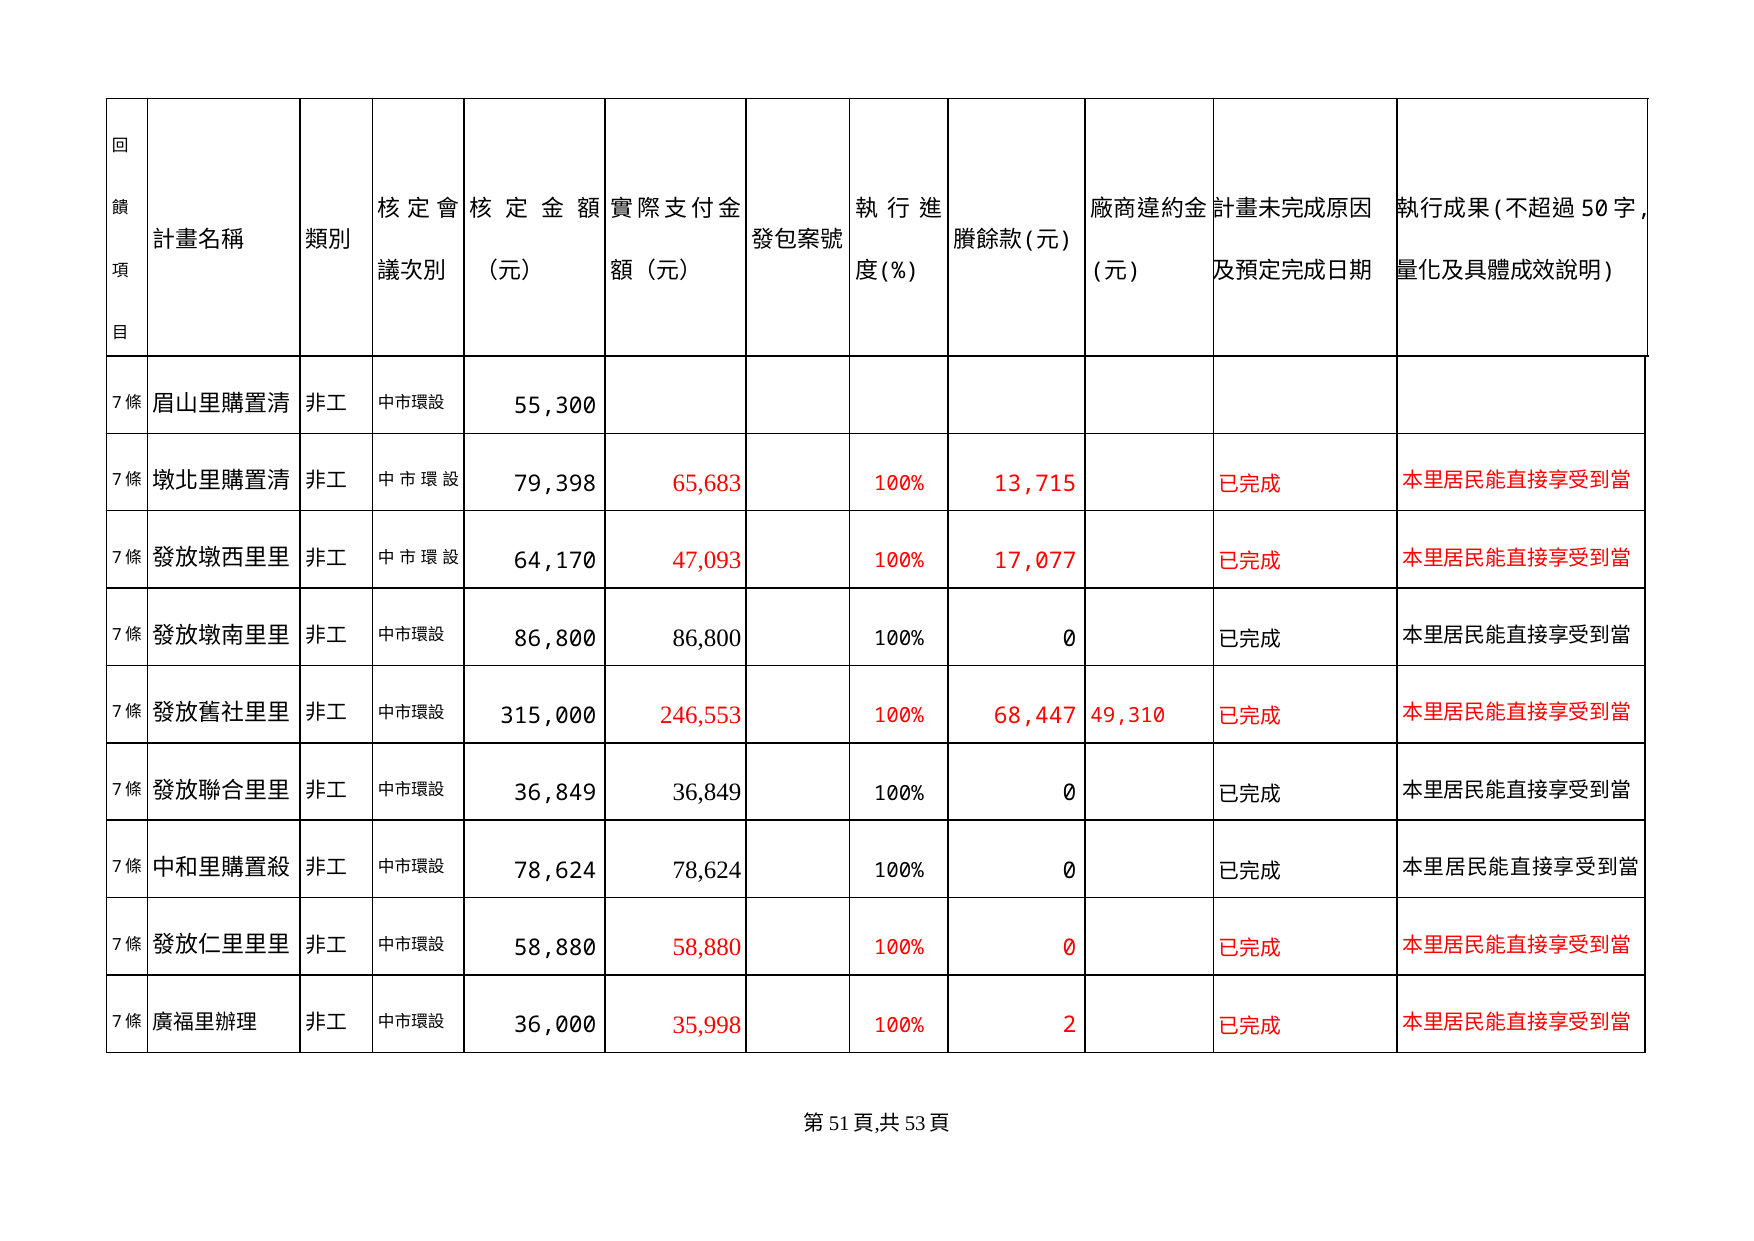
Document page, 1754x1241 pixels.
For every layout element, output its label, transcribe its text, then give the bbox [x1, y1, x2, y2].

table_cell [1398, 357, 1644, 432]
table_header 執行成果(不超過50字,量化及具體成效說明) [1398, 99, 1647, 355]
table_cell 非工程 [301, 744, 372, 819]
table_cell [1086, 821, 1213, 897]
table_cell 49,310 [1086, 666, 1213, 742]
table_cell 78,624 [606, 821, 745, 897]
table_cell 已完成 [1214, 898, 1396, 974]
table_cell [1086, 511, 1213, 587]
table_cell 7條8款 [107, 589, 147, 664]
table_cell 中市環設1040099150 [373, 434, 463, 510]
table_cell 58,880 [606, 898, 745, 974]
table_cell 86,800 [465, 589, 604, 664]
table_cell 非工程 [301, 821, 372, 897]
table_header 賸餘款(元) [949, 99, 1084, 355]
table_cell 已完成 [1214, 434, 1396, 510]
table_cell 315,000 [465, 666, 604, 742]
table_cell 已完成 [1214, 976, 1396, 1052]
table_cell 中市環設1040099150 [373, 976, 463, 1052]
table_cell [747, 666, 849, 742]
table_cell [747, 821, 849, 897]
table_cell 7條8款 [107, 434, 147, 510]
table_cell 65,683 [606, 434, 745, 510]
table_cell 已完成 [1214, 821, 1396, 897]
table_cell 發放仁里里里民環保洗碗精用品 [148, 898, 299, 974]
table_cell 已完成 [1214, 511, 1396, 587]
table_cell 100% [850, 821, 947, 897]
table_header 回饋項目 [107, 99, 147, 355]
table_cell 非工程 [301, 666, 372, 742]
table_cell 眉山里購置清潔用香皂計畫 [148, 357, 299, 432]
table_cell 發放聯合里里民冷氣毯 [148, 744, 299, 819]
table_cell [1086, 357, 1213, 432]
table_cell 86,800 [606, 589, 745, 664]
table_cell 本里居民能直接享受到當地焚化廠回饋之福利 [1398, 898, 1644, 974]
table_cell 中市環設1040099150 [373, 666, 463, 742]
table_cell 7條8款 [107, 511, 147, 587]
table_cell 非工程 [301, 976, 372, 1052]
table_cell 非工程 [301, 511, 372, 587]
table_cell 55,300 [465, 357, 604, 432]
table_cell [1086, 976, 1213, 1052]
table_cell 100% [850, 744, 947, 819]
table_cell [1086, 744, 1213, 819]
table_cell 已完成 [1214, 666, 1396, 742]
table_header 核定金額（元） [465, 99, 604, 355]
table_cell 墩北里購置清潔用紙 [148, 434, 299, 510]
table_cell 100% [850, 511, 947, 587]
table_cell 0 [949, 821, 1084, 897]
table_cell 64,170 [465, 511, 604, 587]
table_cell 中市環設1040099150 [373, 589, 463, 664]
table_cell 非工程 [301, 589, 372, 664]
table_cell 7條8款 [107, 357, 147, 432]
table_cell 2 [949, 976, 1084, 1052]
table_cell 本里居民能直接享受到當地焚化廠回饋之福利 [1398, 589, 1644, 664]
table_cell 發放舊社里里民滅火器 [148, 666, 299, 742]
table_cell 36,849 [606, 744, 745, 819]
table_cell 100% [850, 434, 947, 510]
table_cell 35,998 [606, 976, 745, 1052]
table_cell 58,880 [465, 898, 604, 974]
table_cell [747, 511, 849, 587]
table_cell 發放墩南里里民白米計畫書 [148, 589, 299, 664]
table_cell 本里居民能直接享受到當地焚化廠回饋之福利 [1398, 976, 1644, 1052]
table_cell 17,077 [949, 511, 1084, 587]
table_header 執行進度(%) [850, 99, 947, 355]
table_cell 本里居民能直接享受到當地焚化廠回饋之福利 [1398, 744, 1644, 819]
table_cell 中市環設1040099150 [373, 511, 463, 587]
table_cell 7條8款 [107, 898, 147, 974]
table_header 計畫名稱 [148, 99, 299, 355]
table_cell 非工程 [301, 357, 372, 432]
table_cell [606, 357, 745, 432]
table_cell 中市環設1040099150 [373, 744, 463, 819]
table_cell [949, 357, 1084, 432]
table_cell 246,553 [606, 666, 745, 742]
table_cell 0 [949, 744, 1084, 819]
table_cell 7條8款 [107, 821, 147, 897]
table_cell 中市環設1040099150 [373, 357, 463, 432]
table_cell [747, 744, 849, 819]
table_cell [1086, 898, 1213, 974]
table_cell 本里居民能直接享受到當地焚化廠回饋之福利 [1398, 511, 1644, 587]
table_cell 7條8款 [107, 744, 147, 819]
table_cell 100% [850, 976, 947, 1052]
table_cell 79,398 [465, 434, 604, 510]
table_cell 本里居民能直接享受到當地焚化廠回饋之福利 [1398, 434, 1644, 510]
table_cell [747, 589, 849, 664]
table_cell 發放墩西里里民清潔用紙計畫書 [148, 511, 299, 587]
table_cell 13,715 [949, 434, 1084, 510]
table_cell 100% [850, 666, 947, 742]
table_header 廠商違約金(元) [1086, 99, 1213, 355]
table_cell 36,000 [465, 976, 604, 1052]
table_cell 非工程 [301, 434, 372, 510]
table_cell 已完成 [1214, 744, 1396, 819]
table_cell 7條8款 [107, 666, 147, 742]
table_cell [747, 357, 849, 432]
table_cell 中市環設1040099150 [373, 898, 463, 974]
table_cell 68,447 [949, 666, 1084, 742]
table_cell [1086, 589, 1213, 664]
table_cell 7條7款 [107, 976, 147, 1052]
table_cell 0 [949, 589, 1084, 664]
table_cell [850, 357, 947, 432]
table_cell 中市環設1040099150 [373, 821, 463, 897]
table_cell [747, 976, 849, 1052]
table_cell 已完成 [1214, 589, 1396, 664]
table_cell 78,624 [465, 821, 604, 897]
table_cell 非工程 [301, 898, 372, 974]
table_cell 47,093 [606, 511, 745, 587]
table_cell [747, 898, 849, 974]
table_header 發包案號 [747, 99, 849, 355]
table_cell 中和里購置殺蟲劑計畫 [148, 821, 299, 897]
table_cell 100% [850, 898, 947, 974]
table_cell 0 [949, 898, 1084, 974]
table_cell 本里居民能直接享受到當地焚化廠回饋之福利 [1398, 666, 1644, 742]
table_header 實際支付金額（元） [606, 99, 745, 355]
table_cell 廣福里辦理「廚餘酵素及環保清潔皂製作」活動 [148, 976, 299, 1052]
table_cell 本里居民能直接享受到當地焚化廠回饋之福利 [1398, 821, 1644, 897]
table_cell 36,849 [465, 744, 604, 819]
table_cell 100% [850, 589, 947, 664]
table_cell [1086, 434, 1213, 510]
table_header 類別 [301, 99, 372, 355]
table_header 計畫未完成原因 及預定完成日期 [1214, 99, 1396, 355]
table_cell [747, 434, 849, 510]
table_cell [1214, 357, 1396, 432]
table_header 核定會議次別 [373, 99, 463, 355]
